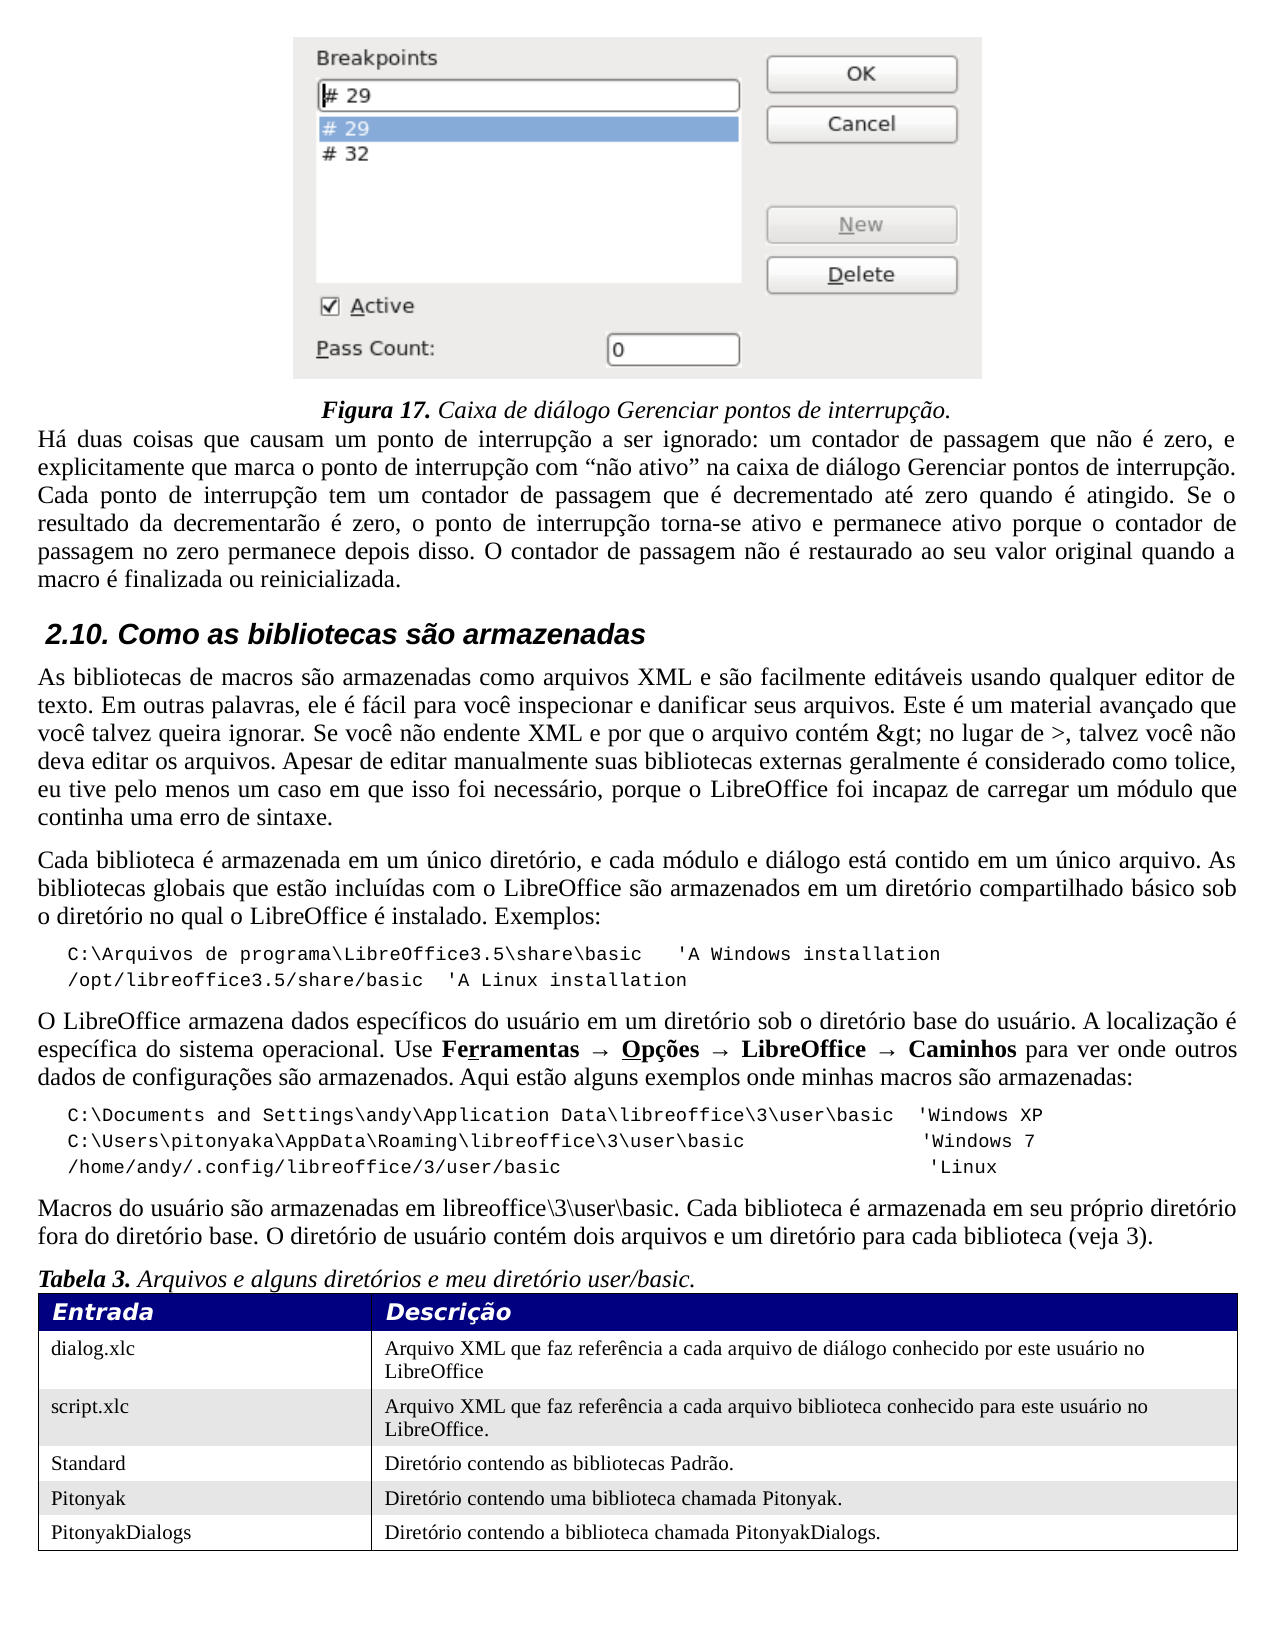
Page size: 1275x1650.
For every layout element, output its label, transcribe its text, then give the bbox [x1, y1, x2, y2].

text Há duas coisas que causam um ponto de interrupção a ser ignorado: um contador de passagem que não é zero, e explicitamente que marca o ponto de interrupção com “não ativo” na caixa de diálogo Gerenciar pontos de interrupção. Cada ponto de interrupção tem um contador de passagem que é decrementado até zero quando é atingido. Se o resultado da decrementarão é zero, o ponto de interrupção torna-se ativo e permanece ativo porque o contador de passagem no zero permanece depois disso. O contador de passagem não é restaurado ao seu valor original quando a macro é finalizada ou reinicializada. [37, 424, 1237, 593]
table_cell dialog.xlc [39, 1331, 371, 1389]
table_cell Standard [39, 1446, 371, 1481]
table_header Entrada [39, 1294, 371, 1331]
subtitle Como as bibliotecas são armazenadas [37, 618, 1237, 650]
text C:\Arquivos de programa\LibreOffice3.5\share\basic 'A Windows installation [67, 944, 1237, 966]
table_cell Diretório contendo a biblioteca chamada PitonyakDialogs. [372, 1515, 1237, 1550]
table_cell Diretório contendo uma biblioteca chamada Pitonyak. [372, 1481, 1237, 1515]
text Tabela 3. Arquivos e alguns diretórios e meu diretório user/basic. [37, 1265, 1237, 1293]
table_cell Diretório contendo as bibliotecas Padrão. [372, 1446, 1237, 1481]
text As bibliotecas de macros são armazenadas como arquivos XML e são facilmente editáveis usando qualquer editor de texto. Em outras palavras, ele é fácil para você inspecionar e danificar seus arquivos. Este é um material avançado que você talvez queira ignorar. Se você não endente XML e por que o arquivo contém &gt; no lugar de >, talvez você não deva editar os arquivos. Apesar de editar manualmente suas bibliotecas externas geralmente é considerado como tolice, eu tive pelo menos um caso em que isso foi necessário, porque o LibreOffice foi incapaz de carregar um módulo que continha uma erro de sintaxe. [37, 663, 1237, 831]
text O LibreOffice armazena dados específicos do usuário em um diretório sob o diretório base do usuário. A localização é específica do sistema operacional. Use Ferramentas → Opções → LibreOffice → Caminhos para ver onde outros dados de configurações são armazenados. Aqui estão alguns exemplos onde minhas macros são armazenadas: [37, 1007, 1237, 1091]
text C:\Users\pitonyaka\AppData\Roaming\libreoffice\3\user\basic 'Windows 7 [67, 1132, 1237, 1153]
table_header Descrição [372, 1294, 1237, 1331]
text Macros do usuário são armazenadas em libreoffice\3\user\basic. Cada biblioteca é armazenada em seu próprio diretório fora do diretório base. O diretório de usuário contém dois arquivos e um diretório para cada biblioteca (veja Tabela 3). [37, 1194, 1237, 1250]
table_cell Arquivo XML que faz referência a cada arquivo de diálogo conhecido por este usuário no LibreOffice [372, 1331, 1237, 1389]
table_cell Arquivo XML que faz referência a cada arquivo biblioteca conhecido para este usuário no LibreOffice. [372, 1389, 1237, 1446]
text Figura 17. Caixa de diálogo Gerenciar pontos de interrupção. [37, 396, 1237, 424]
table_cell script.xlc [39, 1389, 371, 1446]
text Cada biblioteca é armazenada em um único diretório, e cada módulo e diálogo está contido em um único arquivo. As bibliotecas globais que estão incluídas com o LibreOffice são armazenados em um diretório compartilhado básico sob o diretório no qual o LibreOffice é instalado. Exemplos: [37, 846, 1237, 929]
text C:\Documents and Settings\andy\Application Data\libreoffice\3\user\basic 'Windows XP [67, 1106, 1237, 1127]
text /opt/libreoffice3.5/share/basic 'A Linux installation [67, 970, 1237, 992]
picture [293, 37, 983, 379]
text /home/andy/.config/libreoffice/3/user/basic 'Linux [67, 1157, 1237, 1179]
table_cell PitonyakDialogs [39, 1515, 371, 1550]
table_cell Pitonyak [39, 1481, 371, 1515]
